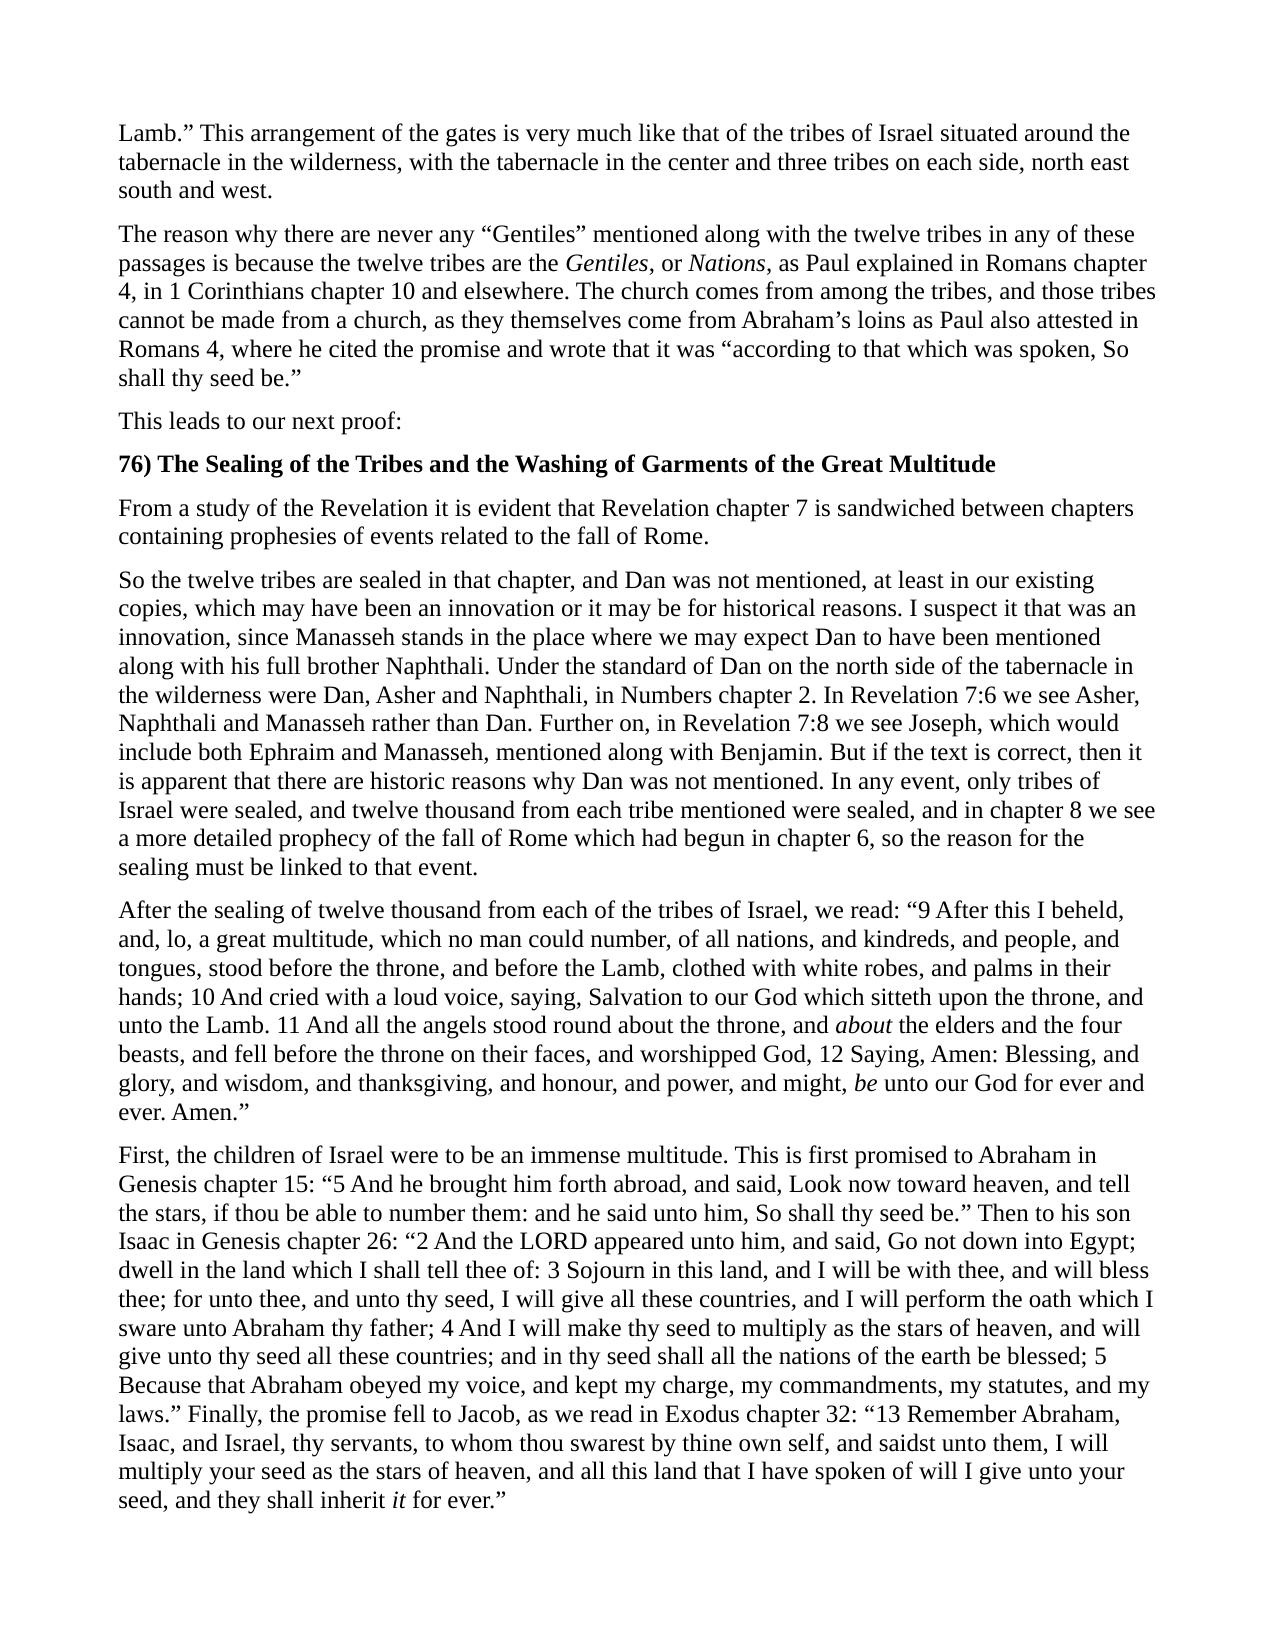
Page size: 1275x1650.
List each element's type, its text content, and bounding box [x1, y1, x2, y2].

text Lamb.” This arrangement of the gates is very much like that of the tribes of Israel situated around the tabernacle in the wilderness, with the tabernacle in the center and three tribes on each side, north east south and west. [118, 118, 1157, 204]
text The reason why there are never any “Gentiles” mentioned along with the twelve tribes in any of these passages is because the twelve tribes are the Gentiles, or Nations, as Paul explained in Romans chapter 4, in 1 Corinthians chapter 10 and elsewhere. The church comes from among the tribes, and those tribes cannot be made from a church, as they themselves come from Abraham’s loins as Paul also attested in Romans 4, where he cited the promise and wrote that it was “according to that which was spoken, So shall thy seed be.” [118, 219, 1157, 391]
text First, the children of Israel were to be an immense multitude. This is first promised to Abraham in Genesis chapter 15: “5 And he brought him forth abroad, and said, Look now toward heaven, and tell the stars, if thou be able to number them: and he said unto him, So shall thy seed be.” Then to his son Isaac in Genesis chapter 26: “2 And the LORD appeared unto him, and said, Go not down into Egypt; dwell in the land which I shall tell thee of: 3 Sojourn in this land, and I will be with thee, and will bless thee; for unto thee, and unto thy seed, I will give all these countries, and I will perform the oath which I sware unto Abraham thy father; 4 And I will make thy seed to multiply as the stars of heaven, and will give unto thy seed all these countries; and in thy seed shall all the nations of the earth be blessed; 5 Because that Abraham obeyed my voice, and kept my charge, my commandments, my statutes, and my laws.” Finally, the promise fell to Jacob, as we read in Exodus chapter 32: “13 Remember Abraham, Isaac, and Israel, thy servants, to whom thou swarest by thine own self, and saidst unto them, I will multiply your seed as the stars of heaven, and all this land that I have spoken of will I give unto your seed, and they shall inherit it for ever.” [118, 1140, 1157, 1514]
text This leads to our next proof: [118, 406, 1157, 435]
text So the twelve tribes are sealed in that chapter, and Dan was not mentioned, at least in our existing copies, which may have been an innovation or it may be for historical reasons. I suspect it that was an innovation, since Manasseh stands in the place where we may expect Dan to have been mentioned along with his full brother Naphthali. Under the standard of Dan on the north side of the tabernacle in the wilderness were Dan, Asher and Naphthali, in Numbers chapter 2. In Revelation 7:6 we see Asher, Naphthali and Manasseh rather than Dan. Further on, in Revelation 7:8 we see Joseph, which would include both Ephraim and Manasseh, mentioned along with Benjamin. But if the text is correct, then it is apparent that there are historic reasons why Dan was not mentioned. In any event, only tribes of Israel were sealed, and twelve thousand from each tribe mentioned were sealed, and in chapter 8 we see a more detailed prophecy of the fall of Rome which had begun in chapter 6, so the reason for the sealing must be linked to that event. [118, 565, 1157, 881]
text 76) The Sealing of the Tribes and the Washing of Garments of the Great Multitude [118, 449, 1157, 478]
text After the sealing of twelve thousand from each of the tribes of Israel, we read: “9 After this I beheld, and, lo, a great multitude, which no man could number, of all nations, and kindreds, and people, and tongues, stood before the throne, and before the Lamb, clothed with white robes, and palms in their hands; 10 And cried with a loud voice, saying, Salvation to our God which sitteth upon the throne, and unto the Lamb. 11 And all the angels stood round about the throne, and about the elders and the four beasts, and fell before the throne on their faces, and worshipped God, 12 Saying, Amen: Blessing, and glory, and wisdom, and thanksgiving, and honour, and power, and might, be unto our God for ever and ever. Amen.” [118, 896, 1157, 1126]
text From a study of the Revelation it is evident that Revelation chapter 7 is sandwiched between chapters containing prophesies of events related to the fall of Rome. [118, 493, 1157, 550]
